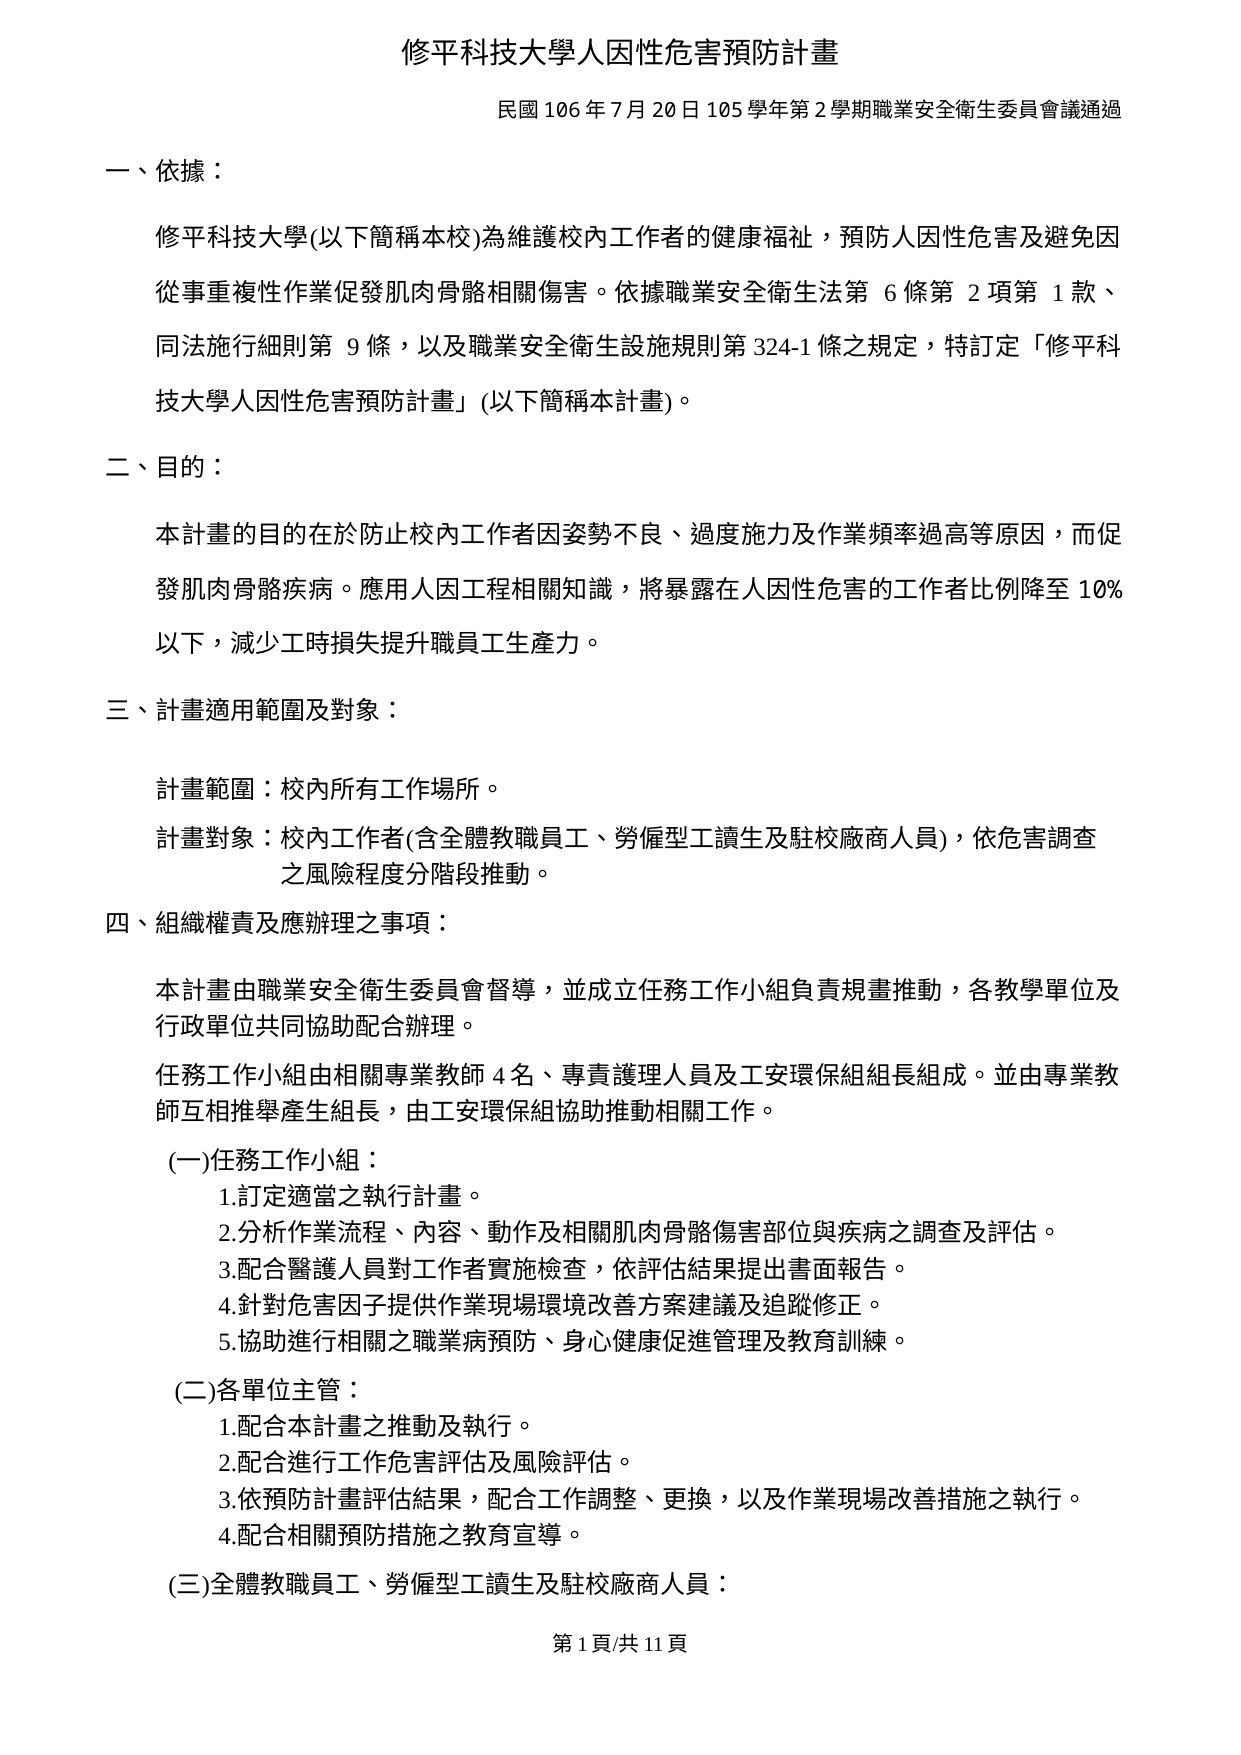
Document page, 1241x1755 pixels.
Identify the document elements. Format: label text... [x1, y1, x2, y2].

text 3.依預防計畫評估結果，配合工作調整、更換，以及作業現場改善措施之執行。 [218, 1479, 1122, 1515]
text 任務工作小組由相關專業教師4名、專責護理人員及工安環保組組長組成。並由專業教師互相推舉產生組長，由工安環保組協助推動相關工作。 [156, 1055, 1122, 1128]
text 4.配合相關預防措施之教育宣導。 [218, 1515, 1122, 1552]
text (三)全體教職員工、勞僱型工讀生及駐校廠商人員： [168, 1564, 1122, 1600]
text 二、目的： [105, 448, 1122, 484]
text (一)任務工作小組： [168, 1140, 1122, 1177]
text 3.配合醫護人員對工作者實施檢查，依評估結果提出書面報告。 [218, 1249, 1122, 1285]
text 計畫範圍：校內所有工作場所。 [156, 770, 1122, 806]
text 民國106年7月20日105學年第2學期職業安全衛生委員會議通過 [118, 93, 1122, 123]
text 本計畫由職業安全衛生委員會督導，並成立任務工作小組負責規畫推動，各教學單位及行政單位共同協助配合辦理。 [156, 970, 1122, 1043]
text 三、計畫適用範圍及對象： [105, 690, 1122, 727]
text 四、組織權責及應辦理之事項： [105, 903, 1122, 940]
text 修平科技大學人因性危害預防計畫 [118, 29, 1122, 72]
text 本計畫的目的在於防止校內工作者因姿勢不良、過度施力及作業頻率過高等原因，而促發肌肉骨骼疾病。應用人因工程相關知識，將暴露在人因性危害的工作者比例降至10%以下，減少工時損失提升職員工生產力。 [156, 515, 1122, 660]
text 修平科技大學(以下簡稱本校)為維護校內工作者的健康福祉，預防人因性危害及避免因從事重複性作業促發肌肉骨骼相關傷害。依據職業安全衛生法第 6 條第 2 項第 1 款、同法施行細則第 9 條，以及職業安全衛生設施規則第324-1條之規定，特訂定「修平科技大學人因性危害預防計畫」(以下簡稱本計畫)。 [156, 218, 1122, 417]
text 4.針對危害因子提供作業現場環境改善方案建議及追蹤修正。 [218, 1285, 1122, 1322]
text 1.配合本計畫之推動及執行。 [218, 1407, 1122, 1443]
text 5.協助進行相關之職業病預防、身心健康促進管理及教育訓練。 [218, 1322, 1122, 1358]
text 2.配合進行工作危害評估及風險評估。 [218, 1443, 1122, 1479]
text 2.分析作業流程、內容、動作及相關肌肉骨骼傷害部位與疾病之調查及評估。 [218, 1213, 1122, 1249]
text 一、依據： [105, 151, 1122, 187]
text (二)各單位主管： [168, 1370, 1122, 1407]
text 計畫對象：校內工作者(含全體教職員工、勞僱型工讀生及駐校廠商人員)，依危害調查之風險程度分階段推動。 [156, 818, 1122, 891]
text 1.訂定適當之執行計畫。 [218, 1177, 1122, 1213]
